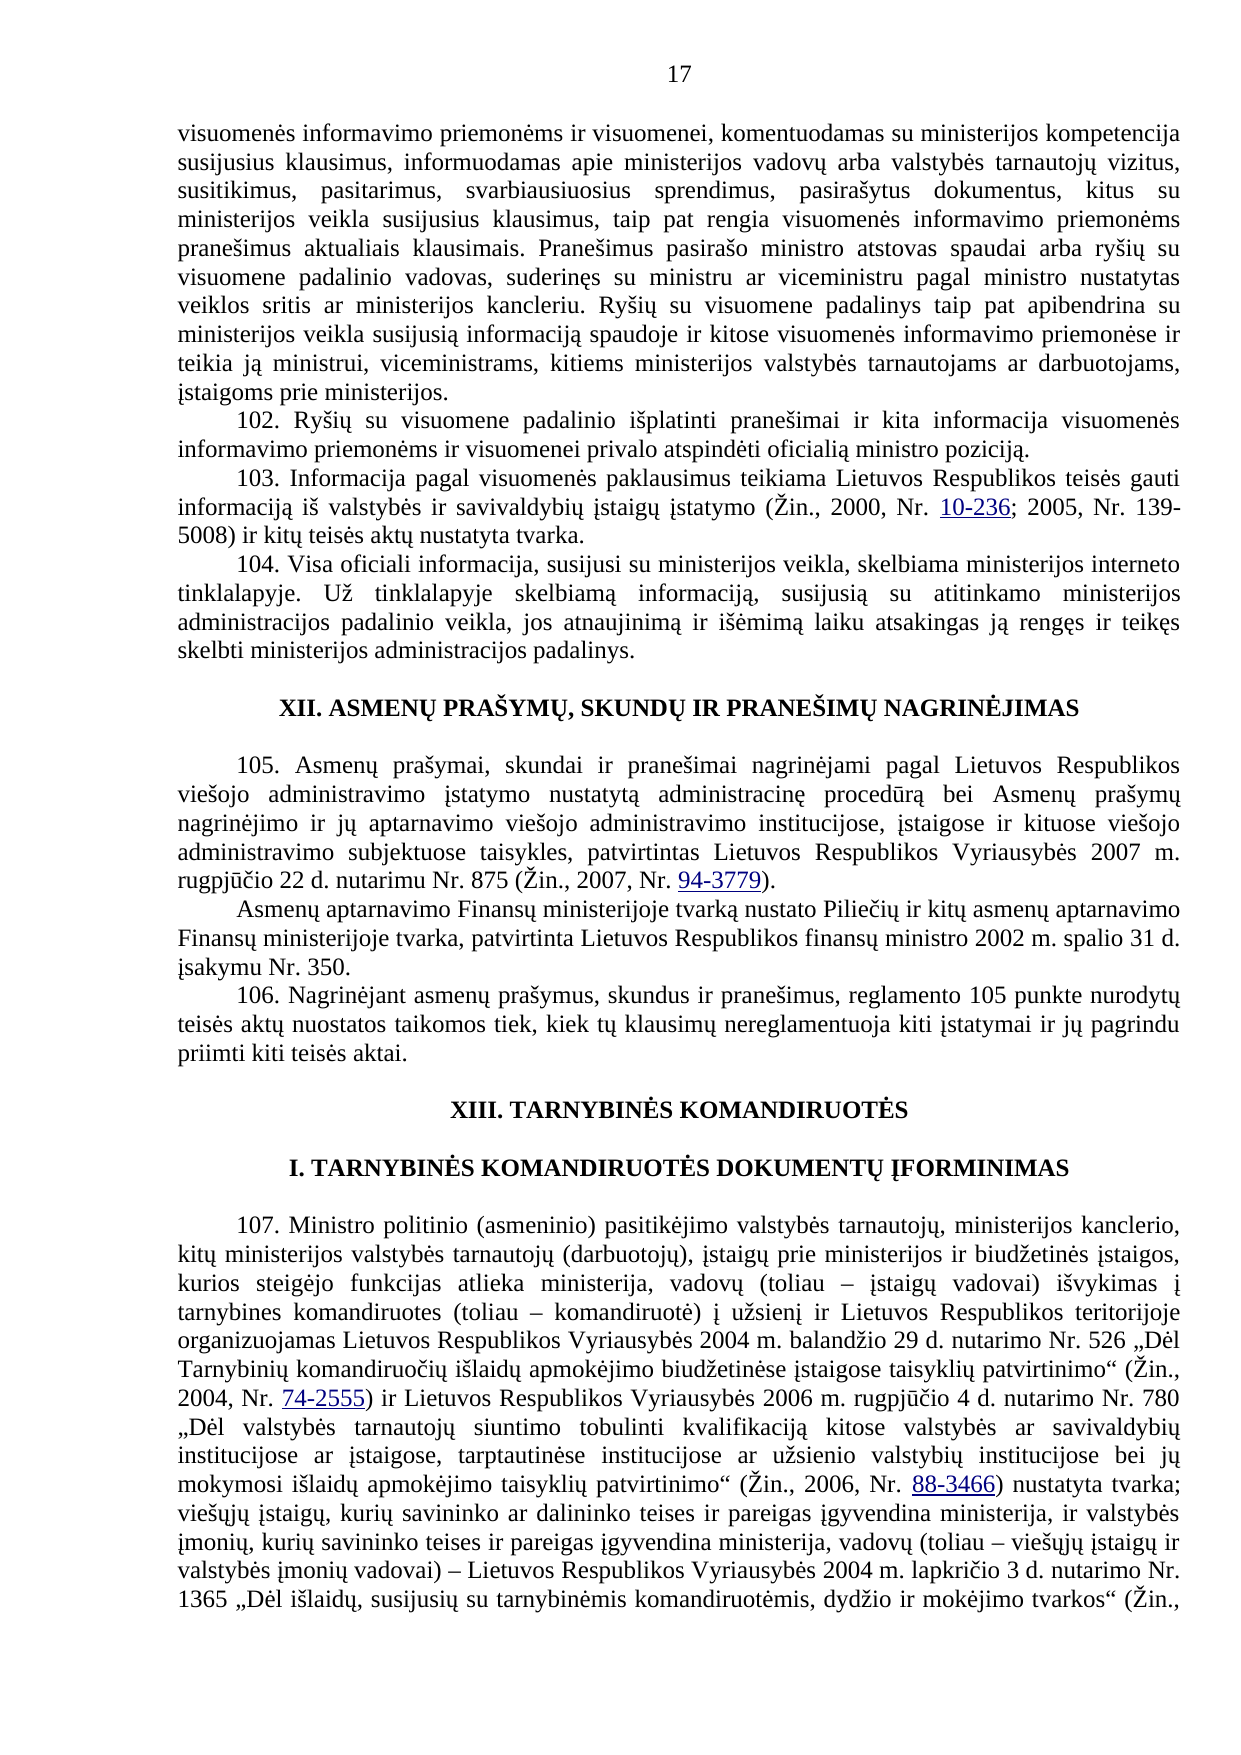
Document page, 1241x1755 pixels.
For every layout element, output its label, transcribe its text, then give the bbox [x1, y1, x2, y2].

text Asmenų aptarnavimo Finansų ministerijoje tvarką nustato Piliečių ir kitų asmenų aptarnavimo Finansų ministerijoje tvarka, patvirtinta Lietuvos Respublikos finansų ministro 2002 m. spalio 31 d. įsakymu Nr. 350. [177, 894, 1181, 981]
text 106. Nagrinėjant asmenų prašymus, skundus ir pranešimus, reglamento 105 punkte nurodytų teisės aktų nuostatos taikomos tiek, kiek tų klausimų nereglamentuoja kiti įstatymai ir jų pagrindu priimti kiti teisės aktai. [177, 981, 1181, 1067]
text XII. ASMENŲ PRAŠYMŲ, SKUNDŲ IR PRANEŠIMŲ NAGRINĖJIMAS [177, 693, 1181, 722]
text XIII. TARNYBINĖS KOMANDIRUOTĖS [177, 1096, 1181, 1124]
text 102. Ryšių su visuomene padalinio išplatinti pranešimai ir kita informacija visuomenės informavimo priemonėms ir visuomenei privalo atspindėti oficialią ministro poziciją. [177, 406, 1181, 463]
text 104. Visa oficiali informacija, susijusi su ministerijos veikla, skelbiama ministerijos interneto tinklalapyje. Už tinklalapyje skelbiamą informaciją, susijusią su atitinkamo ministerijos administracijos padalinio veikla, jos atnaujinimą ir išėmimą laiku atsakingas ją rengęs ir teikęs skelbti ministerijos administracijos padalinys. [177, 549, 1181, 664]
text I. TARNYBINĖS KOMANDIRUOTĖS DOKUMENTŲ ĮFORMINIMAS [177, 1153, 1181, 1182]
text 103. Informacija pagal visuomenės paklausimus teikiama Lietuvos Respublikos teisės gauti informaciją iš valstybės ir savivaldybių įstaigų įstatymo (Žin., 2000, Nr. 10-236; 2005, Nr. 139-5008) ir kitų teisės aktų nustatyta tvarka. [177, 463, 1181, 549]
text 105. Asmenų prašymai, skundai ir pranešimai nagrinėjami pagal Lietuvos Respublikos viešojo administravimo įstatymo nustatytą administracinę procedūrą bei Asmenų prašymų nagrinėjimo ir jų aptarnavimo viešojo administravimo institucijose, įstaigose ir kituose viešojo administravimo subjektuose taisykles, patvirtintas Lietuvos Respublikos Vyriausybės 2007 m. rugpjūčio 22 d. nutarimu Nr. 875 (Žin., 2007, Nr. 94-3779). [177, 751, 1181, 894]
text 107. Ministro politinio (asmeninio) pasitikėjimo valstybės tarnautojų, ministerijos kanclerio, kitų ministerijos valstybės tarnautojų (darbuotojų), įstaigų prie ministerijos ir biudžetinės įstaigos, kurios steigėjo funkcijas atlieka ministerija, vadovų (toliau – įstaigų vadovai) išvykimas į tarnybines komandiruotes (toliau – komandiruotė) į užsienį ir Lietuvos Respublikos teritorijoje organizuojamas Lietuvos Respublikos Vyriausybės 2004 m. balandžio 29 d. nutarimo Nr. 526 „Dėl Tarnybinių komandiruočių išlaidų apmokėjimo biudžetinėse įstaigose taisyklių patvirtinimo“ (Žin., 2004, Nr. 74-2555) ir Lietuvos Respublikos Vyriausybės 2006 m. rugpjūčio 4 d. nutarimo Nr. 780 „Dėl valstybės tarnautojų siuntimo tobulinti kvalifikaciją kitose valstybės ar savivaldybių institucijose ar įstaigose, tarptautinėse institucijose ar užsienio valstybių institucijose bei jų mokymosi išlaidų apmokėjimo taisyklių patvirtinimo“ (Žin., 2006, Nr. 88-3466) nustatyta tvarka; viešųjų įstaigų, kurių savininko ar dalininko teises ir pareigas įgyvendina ministerija, ir valstybės įmonių, kurių savininko teises ir pareigas įgyvendina ministerija, vadovų (toliau – viešųjų įstaigų ir valstybės įmonių vadovai) – Lietuvos Respublikos Vyriausybės 2004 m. lapkričio 3 d. nutarimo Nr. 1365 „Dėl išlaidų, susijusių su tarnybinėmis komandiruotėmis, dydžio ir mokėjimo tvarkos“ (Žin., [177, 1211, 1181, 1613]
text visuomenės informavimo priemonėms ir visuomenei, komentuodamas su ministerijos kompetencija susijusius klausimus, informuodamas apie ministerijos vadovų arba valstybės tarnautojų vizitus, susitikimus, pasitarimus, svarbiausiuosius sprendimus, pasirašytus dokumentus, kitus su ministerijos veikla susijusius klausimus, taip pat rengia visuomenės informavimo priemonėms pranešimus aktualiais klausimais. Pranešimus pasirašo ministro atstovas spaudai arba ryšių su visuomene padalinio vadovas, suderinęs su ministru ar viceministru pagal ministro nustatytas veiklos sritis ar ministerijos kancleriu. Ryšių su visuomene padalinys taip pat apibendrina su ministerijos veikla susijusią informaciją spaudoje ir kitose visuomenės informavimo priemonėse ir teikia ją ministrui, viceministrams, kitiems ministerijos valstybės tarnautojams ar darbuotojams, įstaigoms prie ministerijos. [177, 118, 1181, 406]
